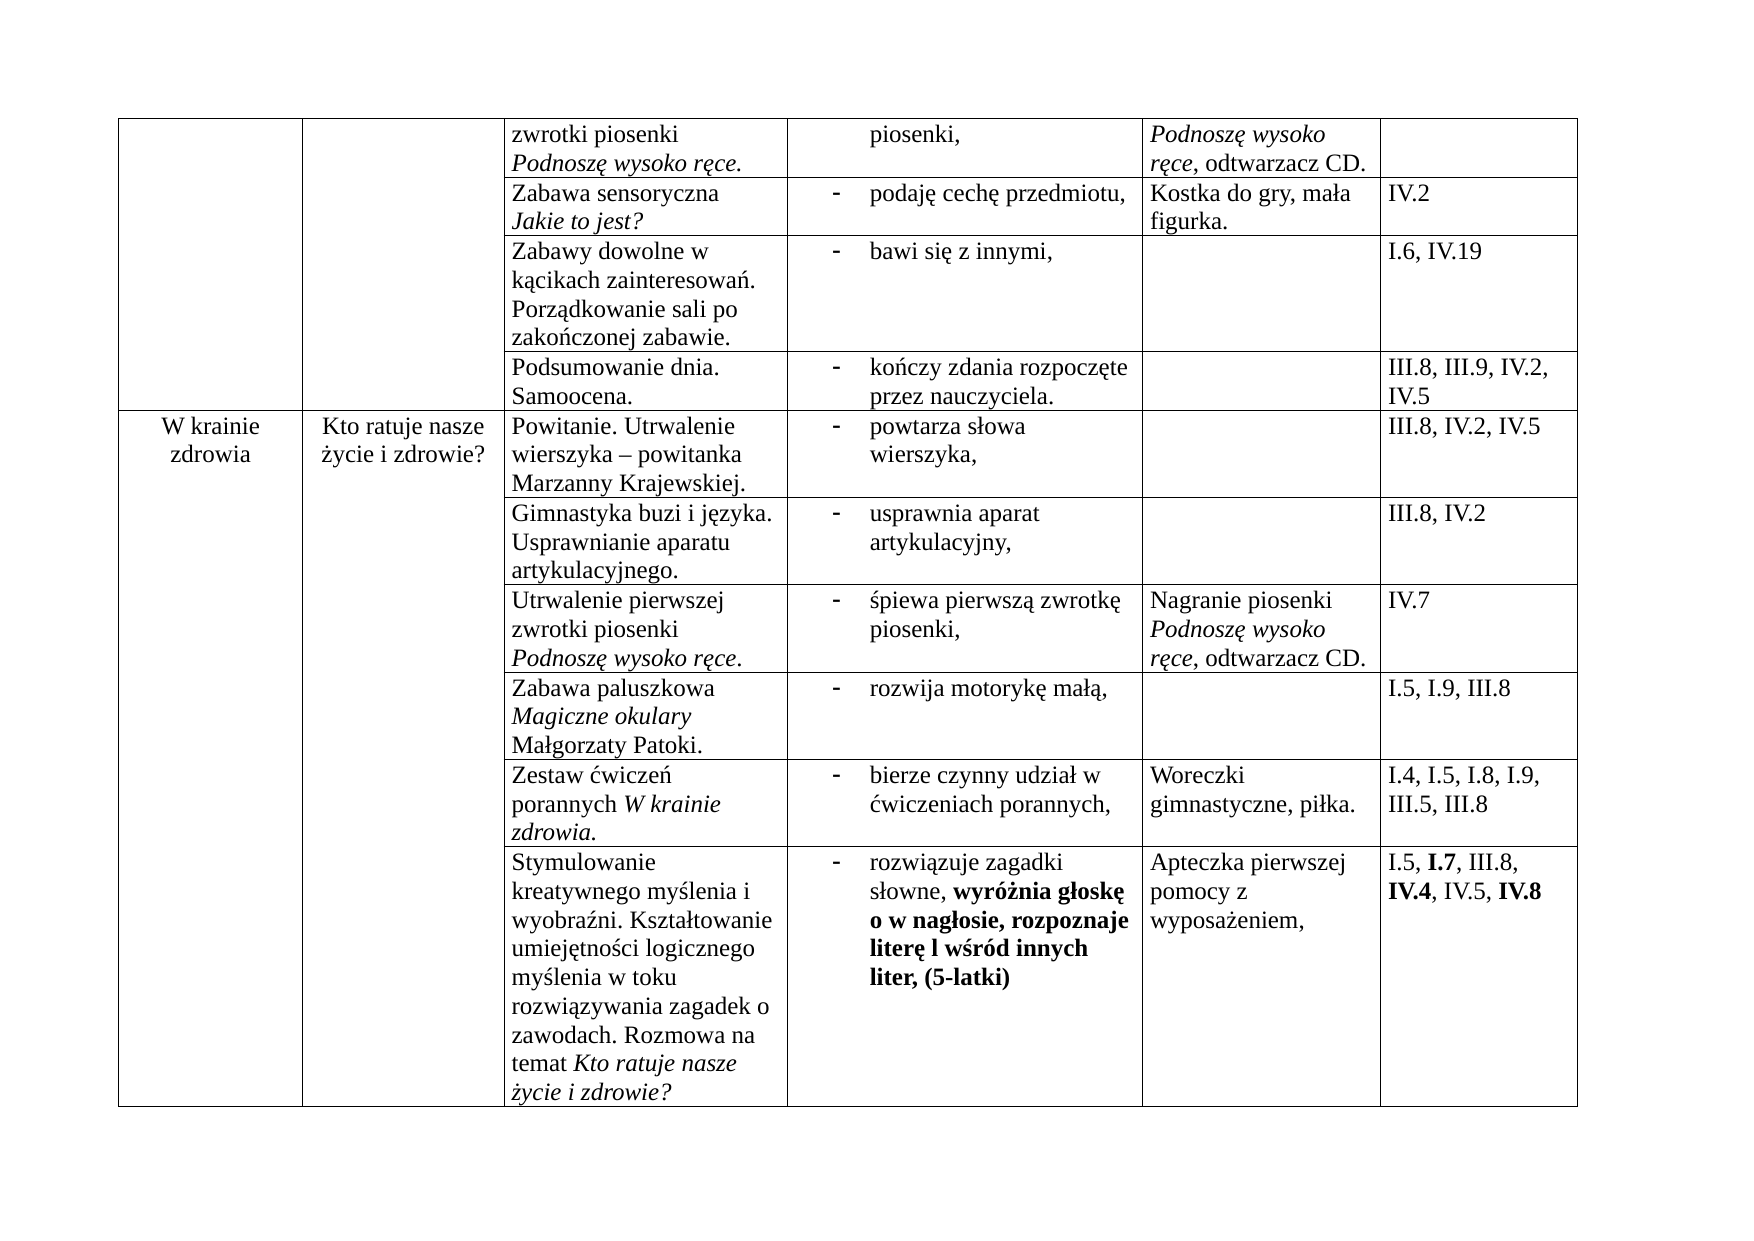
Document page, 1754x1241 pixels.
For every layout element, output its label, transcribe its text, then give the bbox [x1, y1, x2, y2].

table_cell III.8, IV.2 [1381, 498, 1577, 584]
table_cell zwrotki piosenki Podnoszę wysoko ręce. [505, 119, 787, 177]
table_cell I.6, IV.19 [1381, 236, 1577, 351]
table_cell Utrwalenie pierwszej zwrotki piosenki Podnoszę wysoko ręce. [505, 585, 787, 672]
table_cell Podnoszę wysoko ręce, odtwarzacz CD. [1143, 119, 1380, 177]
table_cell Apteczka pierwszej pomocy z wyposażeniem, [1143, 847, 1380, 1106]
table_cell I.4, I.5, I.8, I.9, III.5, III.8 [1381, 760, 1577, 846]
table_cell I.5, I.9, III.8 [1381, 673, 1577, 759]
table_cell [1143, 352, 1380, 410]
table_cell Zabawa sensoryczna Jakie to jest? [505, 178, 787, 235]
table_cell Nagranie piosenki Podnoszę wysoko ręce, odtwarzacz CD. [1143, 585, 1380, 672]
table_cell [1381, 119, 1577, 177]
table_cell usprawnia aparat artykulacyjny, [788, 498, 1142, 584]
table_cell Stymulowanie kreatywnego myślenia i wyobraźni. Kształtowanie umiejętności logicznego myślenia w toku rozwiązywania zagadek o zawodach. Rozmowa na temat Kto ratuje nasze życie i zdrowie? [505, 847, 787, 1106]
table_cell kończy zdania rozpoczęte przez nauczyciela. [788, 352, 1142, 410]
table_cell rozwija motorykę małą, [788, 673, 1142, 759]
table_cell III.8, III.9, IV.2, IV.5 [1381, 352, 1577, 410]
table_cell bawi się z innymi, [788, 236, 1142, 351]
table_cell Gimnastyka buzi i języka. Usprawnianie aparatu artykulacyjnego. [505, 498, 787, 584]
table_cell śpiewa pierwszą zwrotkę piosenki, [788, 585, 1142, 672]
table_cell bierze czynny udział w ćwiczeniach porannych, [788, 760, 1142, 846]
table_cell powtarza słowa wierszyka, [788, 411, 1142, 497]
table_cell Woreczki gimnastyczne, piłka. [1143, 760, 1380, 846]
table_cell III.8, IV.2, IV.5 [1381, 411, 1577, 497]
table_cell Powitanie. Utrwalenie wierszyka – powitanka Marzanny Krajewskiej. [505, 411, 787, 497]
table_cell Zabawy dowolne w kącikach zainteresowań. Porządkowanie sali po zakończonej zabawie. [505, 236, 787, 351]
table_cell Podsumowanie dnia. Samoocena. [505, 352, 787, 410]
table_cell Kostka do gry, mała figurka. [1143, 178, 1380, 235]
table_cell [1143, 498, 1380, 584]
table_cell Zestaw ćwiczeń porannych W krainie zdrowia. [505, 760, 787, 846]
table_cell [1143, 411, 1380, 497]
table_cell Kto ratuje nasze życie i zdrowie? [303, 411, 504, 1106]
table_cell IV.7 [1381, 585, 1577, 672]
table_cell [1143, 236, 1380, 351]
table_cell piosenki, [788, 119, 1142, 177]
table_cell I.5, I.7, III.8, IV.4, IV.5, IV.8 [1381, 847, 1577, 1106]
table_cell Zabawa paluszkowa Magiczne okulary Małgorzaty Patoki. [505, 673, 787, 759]
table_cell W krainie zdrowia [119, 411, 302, 1106]
table_cell rozwiązuje zagadki słowne, wyróżnia głoskę o w nagłosie, rozpoznaje literę l wśród innych liter, (5-latki) [788, 847, 1142, 1106]
table_cell IV.2 [1381, 178, 1577, 235]
table_cell [1143, 673, 1380, 759]
table_cell podaję cechę przedmiotu, [788, 178, 1142, 235]
